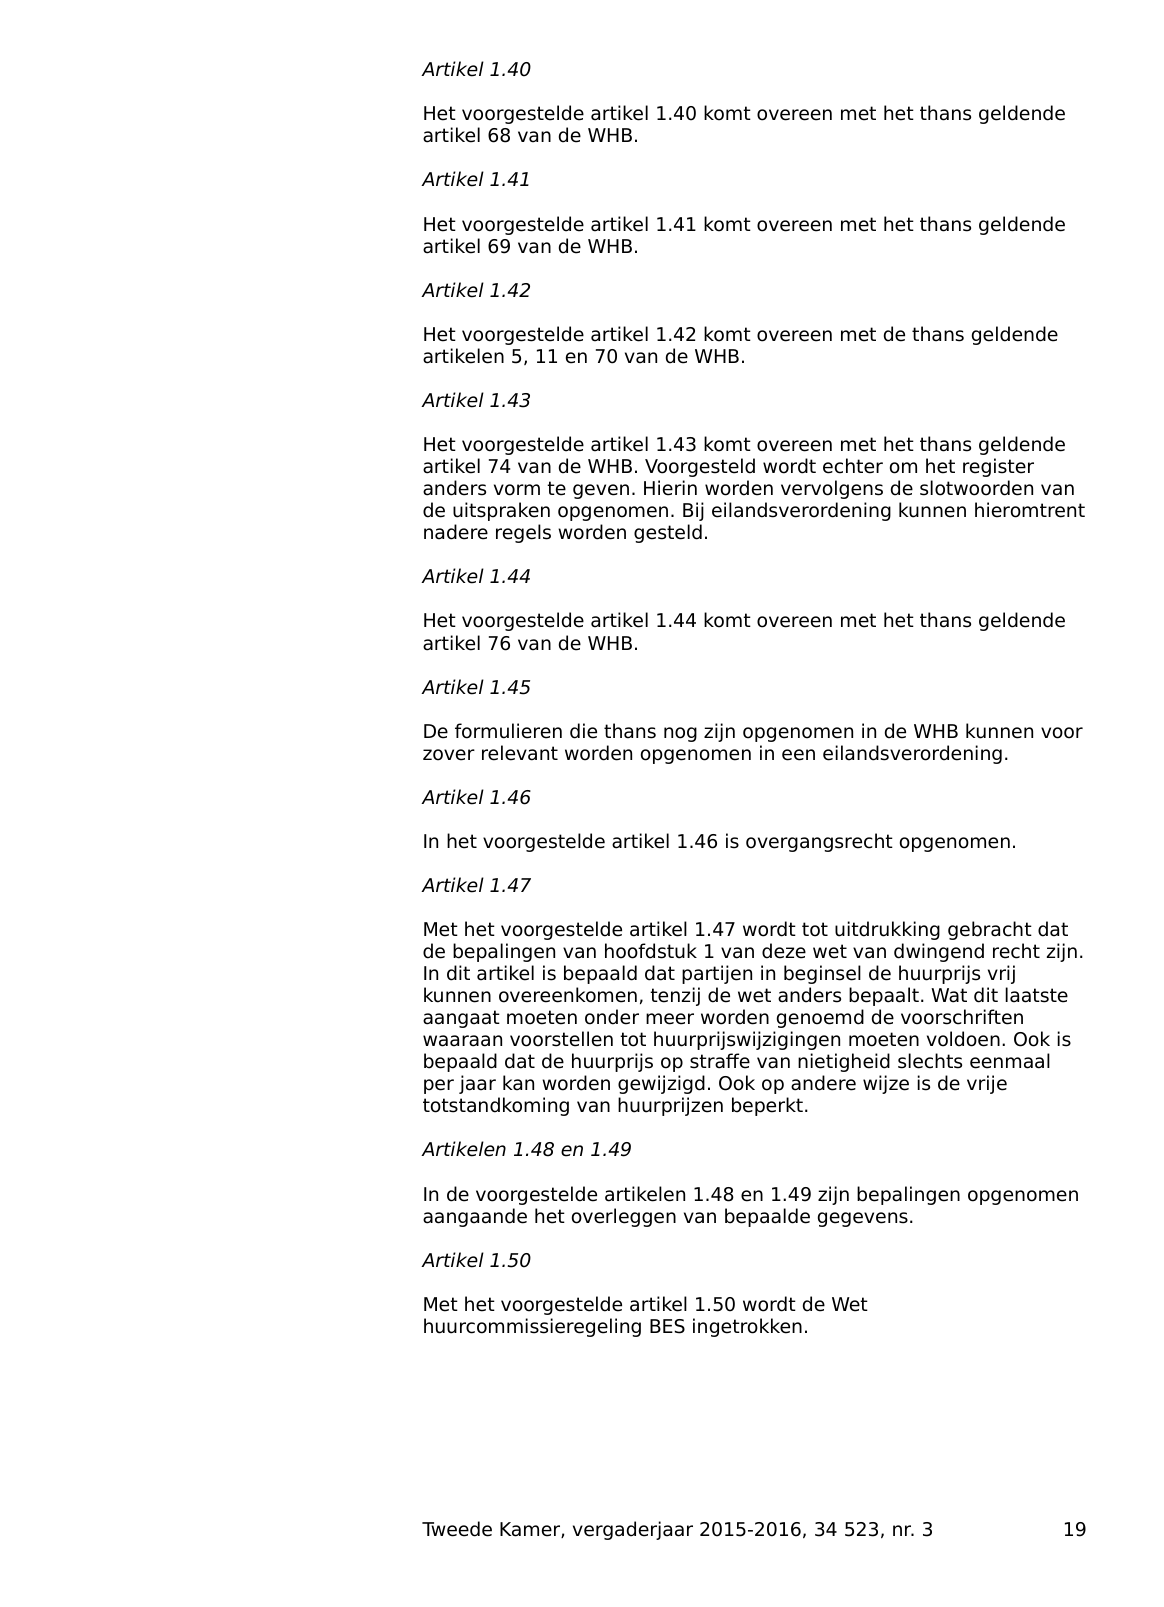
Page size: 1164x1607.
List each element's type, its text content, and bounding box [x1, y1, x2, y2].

subtitle Artikel 1.42 [422, 280, 1087, 302]
subtitle Artikel 1.45 [422, 677, 1087, 698]
subtitle Artikelen 1.48 en 1.49 [422, 1139, 1087, 1161]
text Het voorgestelde artikel 1.40 komt overeen met het thans geldende artikel 68 van de WHB. [422, 103, 1087, 147]
text Het voorgestelde artikel 1.41 komt overeen met het thans geldende artikel 69 van de WHB. [422, 213, 1087, 257]
text Het voorgestelde artikel 1.44 komt overeen met het thans geldende artikel 76 van de WHB. [422, 610, 1087, 654]
subtitle Artikel 1.44 [422, 566, 1087, 588]
text Het voorgestelde artikel 1.42 komt overeen met de thans geldende artikelen 5, 11 en 70 van de WHB. [422, 324, 1087, 368]
subtitle Artikel 1.47 [422, 875, 1087, 897]
text Het voorgestelde artikel 1.43 komt overeen met het thans geldende artikel 74 van de WHB. Voorgesteld wordt echter om het register anders vorm te geven. Hierin worden vervolgens de slotwoorden van de uitspraken opgenomen. Bij eilandsverordening kunnen hieromtrent nadere regels worden gesteld. [422, 434, 1087, 544]
text Met het voorgestelde artikel 1.47 wordt tot uitdrukking gebracht dat de bepalingen van hoofdstuk 1 van deze wet van dwingend recht zijn. In dit artikel is bepaald dat partijen in beginsel de huurprijs vrij kunnen overeenkomen, tenzij de wet anders bepaalt. Wat dit laatste aangaat moeten onder meer worden genoemd de voorschriften waaraan voorstellen tot huurprijswijzigingen moeten voldoen. Ook is bepaald dat de huurprijs op straffe van nietigheid slechts eenmaal per jaar kan worden gewijzigd. Ook op andere wijze is de vrije totstandkoming van huurprijzen beperkt. [422, 919, 1087, 1117]
text In de voorgestelde artikelen 1.48 en 1.49 zijn bepalingen opgenomen aangaande het overleggen van bepaalde gegevens. [422, 1183, 1087, 1227]
subtitle Artikel 1.43 [422, 390, 1087, 412]
subtitle Artikel 1.41 [422, 169, 1087, 191]
text In het voorgestelde artikel 1.46 is overgangsrecht opgenomen. [422, 831, 1087, 853]
text Met het voorgestelde artikel 1.50 wordt de Wet huurcommissieregeling BES ingetrokken. [422, 1294, 1087, 1338]
subtitle Artikel 1.50 [422, 1250, 1087, 1272]
text De formulieren die thans nog zijn opgenomen in de WHB kunnen voor zover relevant worden opgenomen in een eilandsverordening. [422, 721, 1087, 765]
subtitle Artikel 1.46 [422, 787, 1087, 809]
subtitle Artikel 1.40 [422, 59, 1087, 81]
